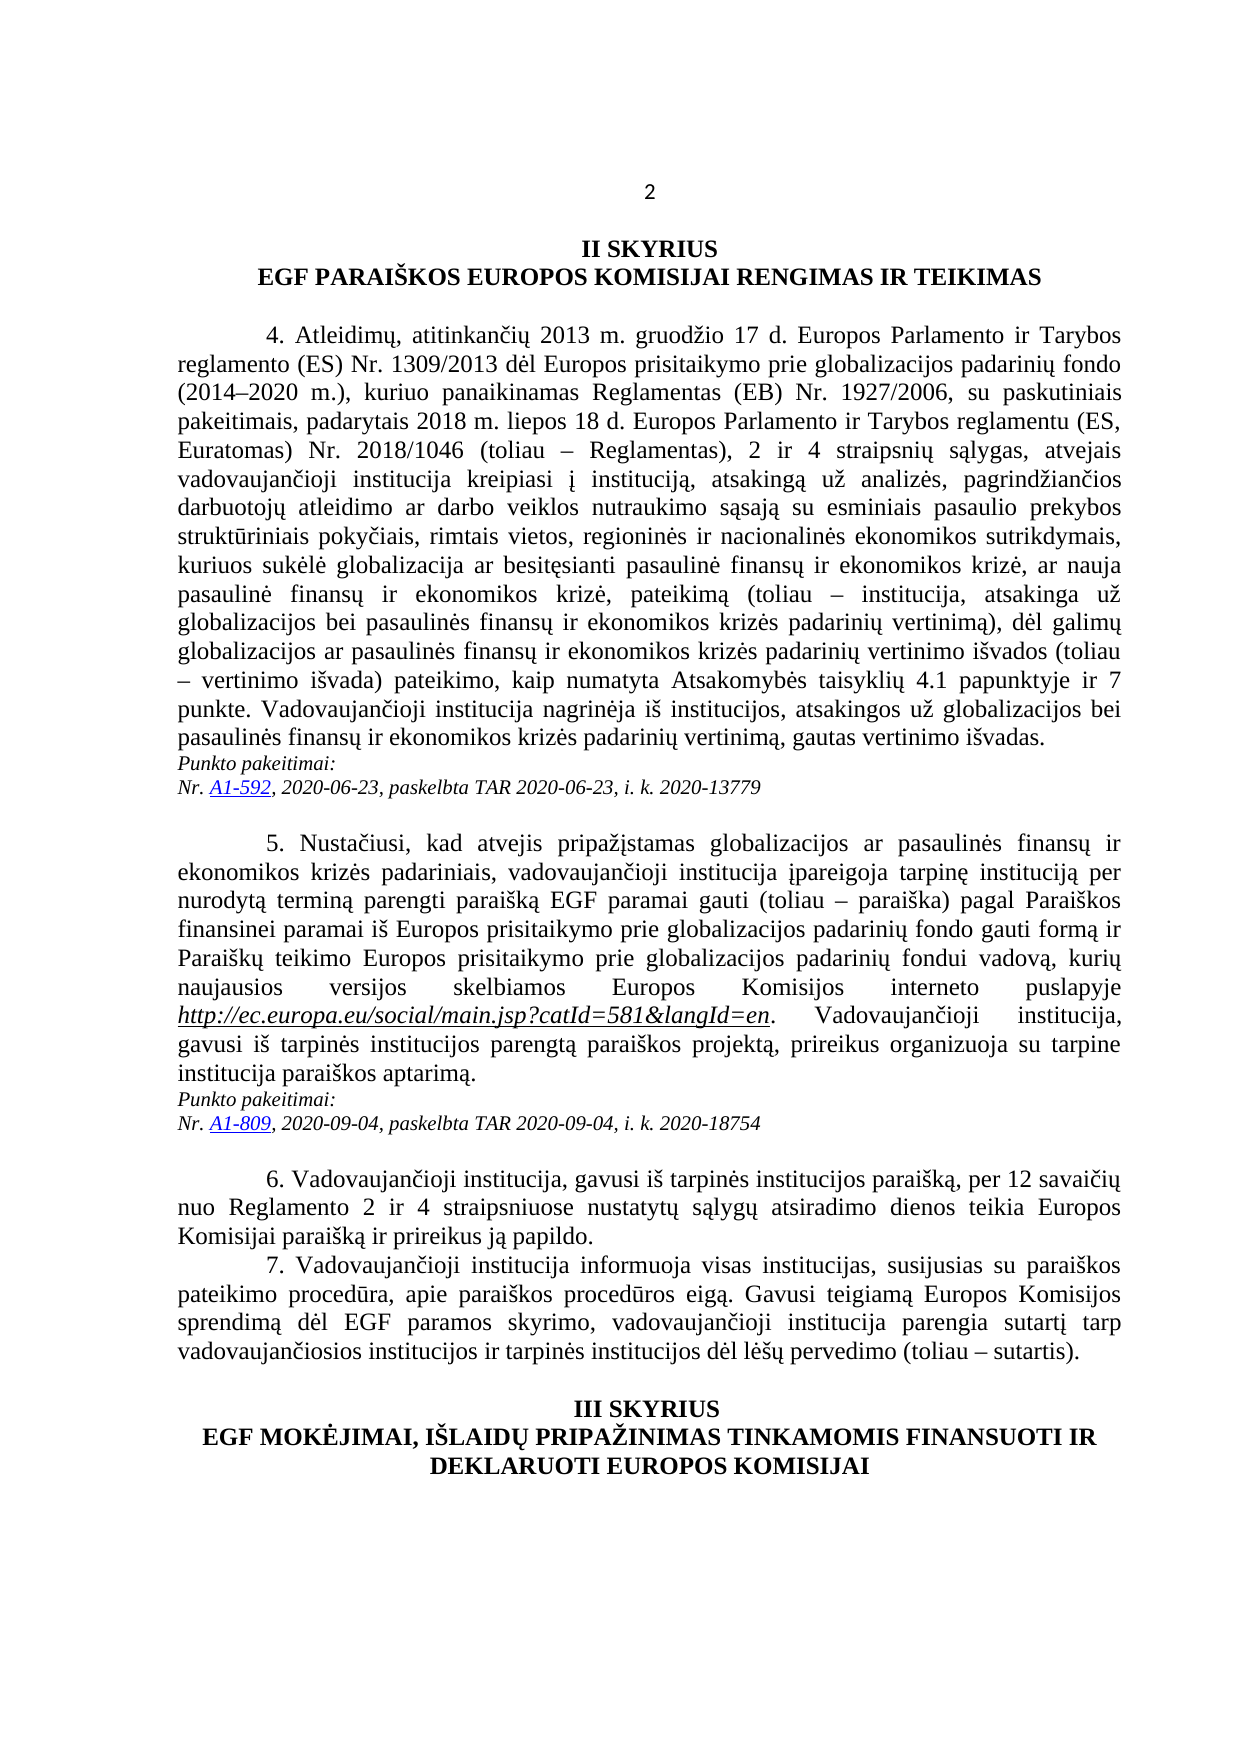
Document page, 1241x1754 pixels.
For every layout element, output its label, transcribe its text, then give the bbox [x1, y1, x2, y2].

text 7. Vadovaujančioji institucija informuoja visas institucijas, susijusias su paraiškos pateikimo procedūra, apie paraiškos procedūros eigą. Gavusi teigiamą Europos Komisijos sprendimą dėl EGF paramos skyrimo, vadovaujančioji institucija parengia sutartį tarp vadovaujančiosios institucijos ir tarpinės institucijos dėl lėšų pervedimo (toliau – sutartis). [177, 1250, 1122, 1365]
text 5. Nustačiusi, kad atvejis pripažįstamas globalizacijos ar pasaulinės finansų ir ekonomikos krizės padariniais, vadovaujančioji institucija įpareigoja tarpinę instituciją per nurodytą terminą parengti paraišką EGF paramai gauti (toliau – paraiška) pagal Paraiškos finansinei paramai iš Europos prisitaikymo prie globalizacijos padarinių fondo gauti formą ir Paraiškų teikimo Europos prisitaikymo prie globalizacijos padarinių fondui vadovą, kurių naujausios versijos skelbiamos Europos Komisijos interneto puslapyje http://ec.europa.eu/social/main.jsp?catId=581&langId=en. Vadovaujančioji institucija, gavusi iš tarpinės institucijos parengtą paraiškos projektą, prireikus organizuoja su tarpine institucija paraiškos aptarimą. [177, 828, 1122, 1087]
text 4. Atleidimų, atitinkančių 2013 m. gruodžio 17 d. Europos Parlamento ir Tarybos reglamento (ES) Nr. 1309/2013 dėl Europos prisitaikymo prie globalizacijos padarinių fondo (2014–2020 m.), kuriuo panaikinamas Reglamentas (EB) Nr. 1927/2006, su paskutiniais pakeitimais, padarytais 2018 m. liepos 18 d. Europos Parlamento ir Tarybos reglamentu (ES, Euratomas) Nr. 2018/1046 (toliau – Reglamentas), 2 ir 4 straipsnių sąlygas, atvejais vadovaujančioji institucija kreipiasi į instituciją, atsakingą už analizės, pagrindžiančios darbuotojų atleidimo ar darbo veiklos nutraukimo sąsają su esminiais pasaulio prekybos struktūriniais pokyčiais, rimtais vietos, regioninės ir nacionalinės ekonomikos sutrikdymais, kuriuos sukėlė globalizacija ar besitęsianti pasaulinė finansų ir ekonomikos krizė, ar nauja pasaulinė finansų ir ekonomikos krizė, pateikimą (toliau – institucija, atsakinga už globalizacijos bei pasaulinės finansų ir ekonomikos krizės padarinių vertinimą), dėl galimų globalizacijos ar pasaulinės finansų ir ekonomikos krizės padarinių vertinimo išvados (toliau – vertinimo išvada) pateikimo, kaip numatyta Atsakomybės taisyklių 4.1 papunktyje ir 7 punkte. Vadovaujančioji institucija nagrinėja iš institucijos, atsakingos už globalizacijos bei pasaulinės finansų ir ekonomikos krizės padarinių vertinimą, gautas vertinimo išvadas. [177, 320, 1122, 751]
text Nr. A1-809, 2020-09-04, paskelbta TAR 2020-09-04, i. k. 2020-18754 [177, 1111, 1122, 1135]
text 6. Vadovaujančioji institucija, gavusi iš tarpinės institucijos paraišką, per 12 savaičių nuo Reglamento 2 ir 4 straipsniuose nustatytų sąlygų atsiradimo dienos teikia Europos Komisijai paraišką ir prireikus ją papildo. [177, 1164, 1122, 1250]
text III SKYRIUS [177, 1394, 1122, 1422]
text Nr. A1-592, 2020-06-23, paskelbta TAR 2020-06-23, i. k. 2020-13779 [177, 775, 1122, 799]
text Punkto pakeitimai: [177, 1087, 1122, 1111]
text Punkto pakeitimai: [177, 751, 1122, 775]
text II SKYRIUS [177, 234, 1122, 262]
text EGF PARAIŠKOS EUROPOS KOMISIJAI RENGIMAS IR TEIKIMAS [177, 262, 1122, 291]
text EGF MOKĖJIMAI, IŠLAIDŲ PRIPAŽINIMAS TINKAMOMIS FINANSUOTI IR DEKLARUOTI EUROPOS KOMISIJAI [177, 1422, 1122, 1480]
